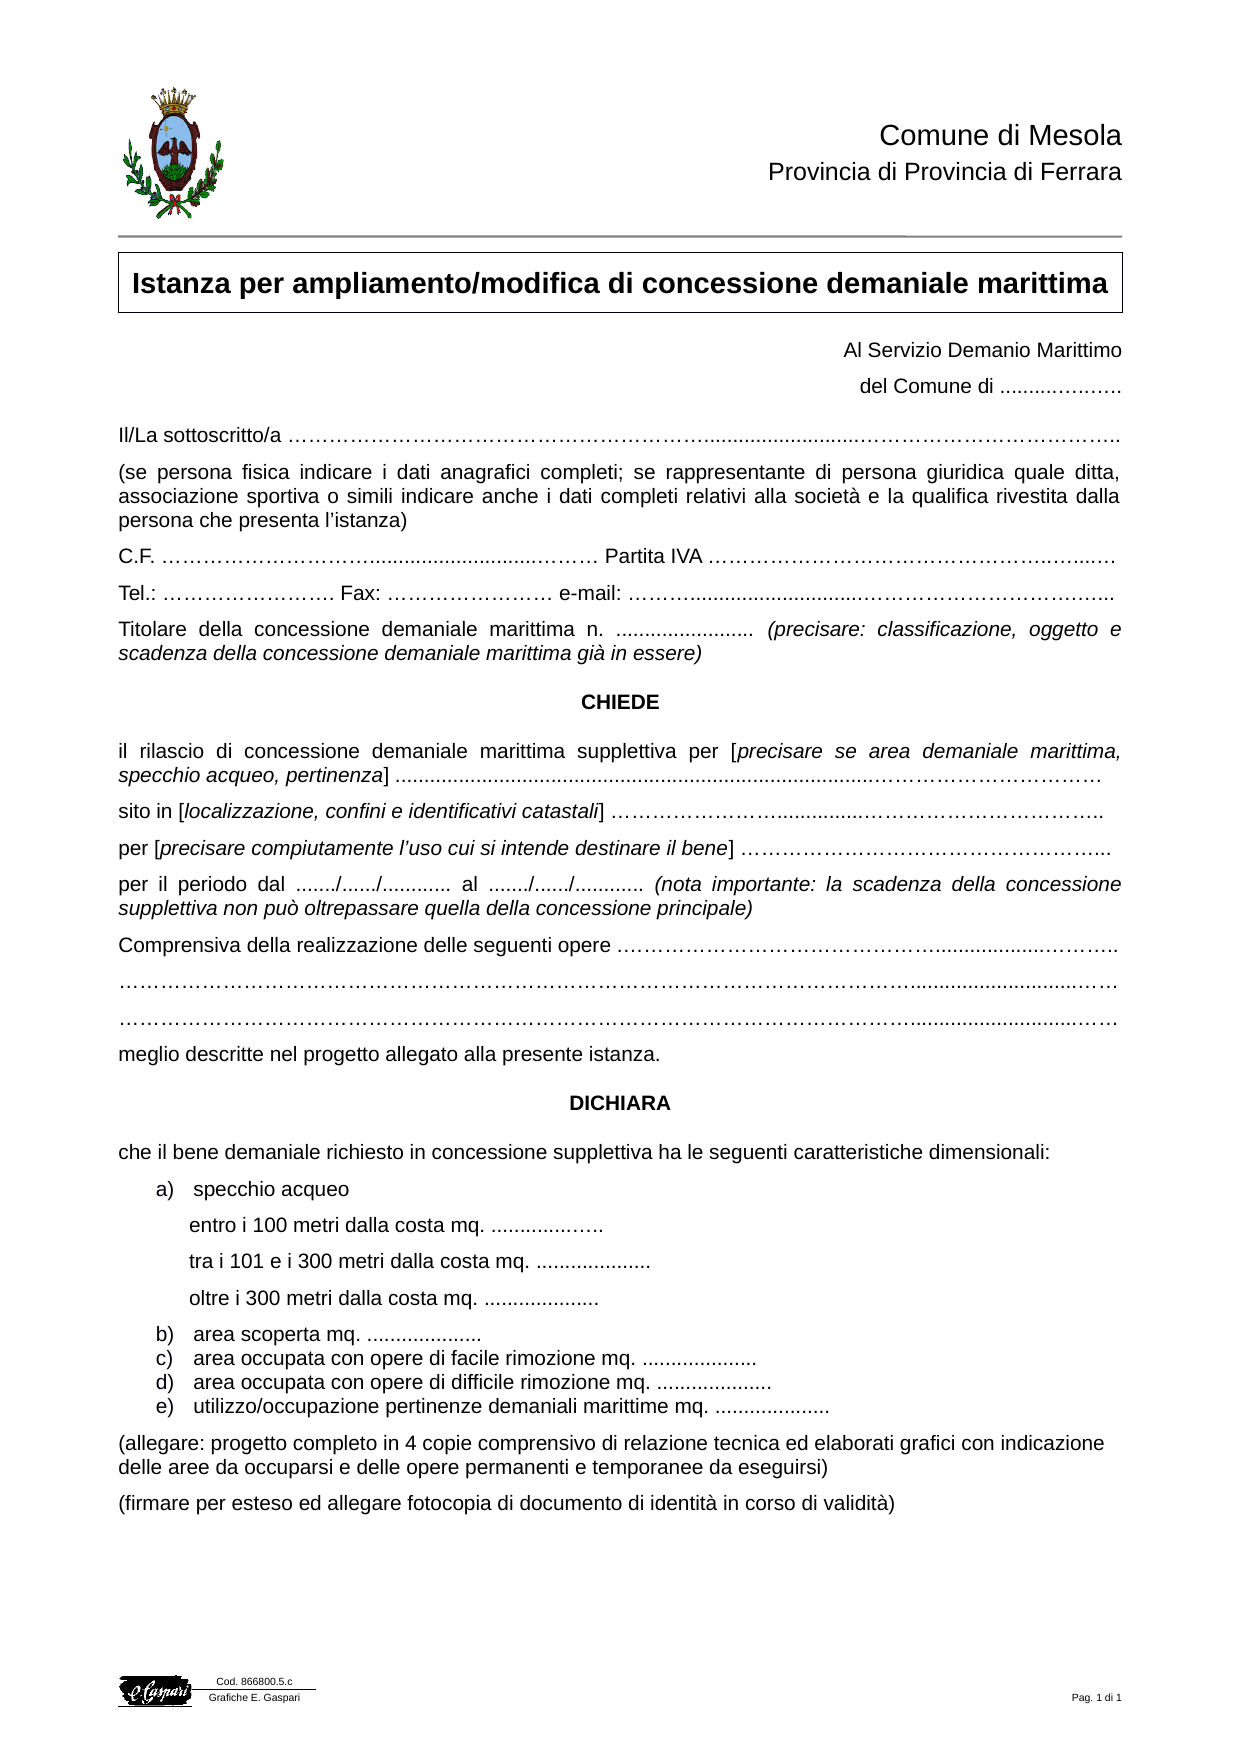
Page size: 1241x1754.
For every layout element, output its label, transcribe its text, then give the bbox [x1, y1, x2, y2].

list utilizzo/occupazione pertinenze demaniali marittime mq. .................... [156, 1394, 1122, 1418]
text Il/La sottoscritto/a ……………………………………………………...........................……………………………….. [118, 423, 1122, 447]
text Tel.: ……………………. Fax: …………………… e-mail: ………..............................………………………….…... [118, 581, 1122, 604]
text (firmare per esteso ed allegare fotocopia di documento di identità in corso di validità) [118, 1491, 1122, 1515]
list area occupata con opere di difficile rimozione mq. .................... [156, 1370, 1122, 1394]
text meglio descritte nel progetto allegato alla presente istanza. [118, 1042, 1122, 1066]
text (se persona fisica indicare i dati anagrafici completi; se rappresentante di persona giuridica quale ditta, associazione sportiva o simili indicare anche i dati completi relativi alla società e la qualifica rivestita dalla persona che presenta l’istanza) [118, 460, 1122, 532]
text il rilascio di concessione demaniale marittima supplettiva per [precisare se area demaniale marittima, specchio acqueo, pertinenza] ...................................................................................…………………………… [118, 739, 1122, 787]
text Al Servizio Demanio Marittimo [118, 338, 1122, 362]
list specchio acqueo [156, 1176, 1122, 1200]
text DICHIARA [118, 1091, 1122, 1115]
list area occupata con opere di facile rimozione mq. .................... [156, 1346, 1122, 1370]
text entro i 100 metri dalla costa mq. ..............….. [189, 1213, 1122, 1237]
text per il periodo dal ......./....../............ al ......./....../............ (nota importante: la scadenza della concessione supplettiva non può oltrepassare quella della concessione principale) [118, 872, 1122, 920]
picture [118, 1674, 192, 1706]
text CHIEDE [118, 690, 1122, 714]
text oltre i 300 metri dalla costa mq. .................... [189, 1286, 1122, 1310]
text Comprensiva della realizzazione delle seguenti opere .………………………………………...................……….. [118, 933, 1122, 957]
text …………………………………………………………………………………………………….............................…… [118, 969, 1122, 993]
text per [precisare compiutamente l’uso cui si intende destinare il bene] ……………………………………………... [118, 836, 1122, 860]
picture [122, 87, 224, 219]
text …………………………………………………………………………………………………….............................…… [118, 1006, 1122, 1029]
text Provincia di Provincia di Ferrara [224, 157, 1122, 185]
list area scoperta mq. .................... [156, 1322, 1122, 1346]
text C.F. ………………………….............................……… Partita IVA …………………………………………..…....… [118, 544, 1122, 568]
text tra i 101 e i 300 metri dalla costa mq. .................... [189, 1249, 1122, 1273]
text (allegare: progetto completo in 4 copie comprensivo di relazione tecnica ed elaborati grafici con indicazione delle aree da occuparsi e delle opere permanenti e temporanee da eseguirsi) [118, 1431, 1122, 1478]
table_header Istanza per ampliamento/modifica di concessione demaniale marittima [119, 253, 1122, 312]
text che il bene demaniale richiesto in concessione supplettiva ha le seguenti caratteristiche dimensionali: [118, 1140, 1122, 1164]
text Comune di Mesola [224, 118, 1122, 152]
text Titolare della concessione demaniale marittima n. ........................ (precisare: classificazione, oggetto e scadenza della concessione demaniale marittima già in essere) [118, 617, 1122, 665]
text sito in [localizzazione, confini e identificativi catastali] ……………………...............…………………………….. [118, 799, 1122, 823]
text del Comune di ..........…..….. [118, 374, 1122, 398]
